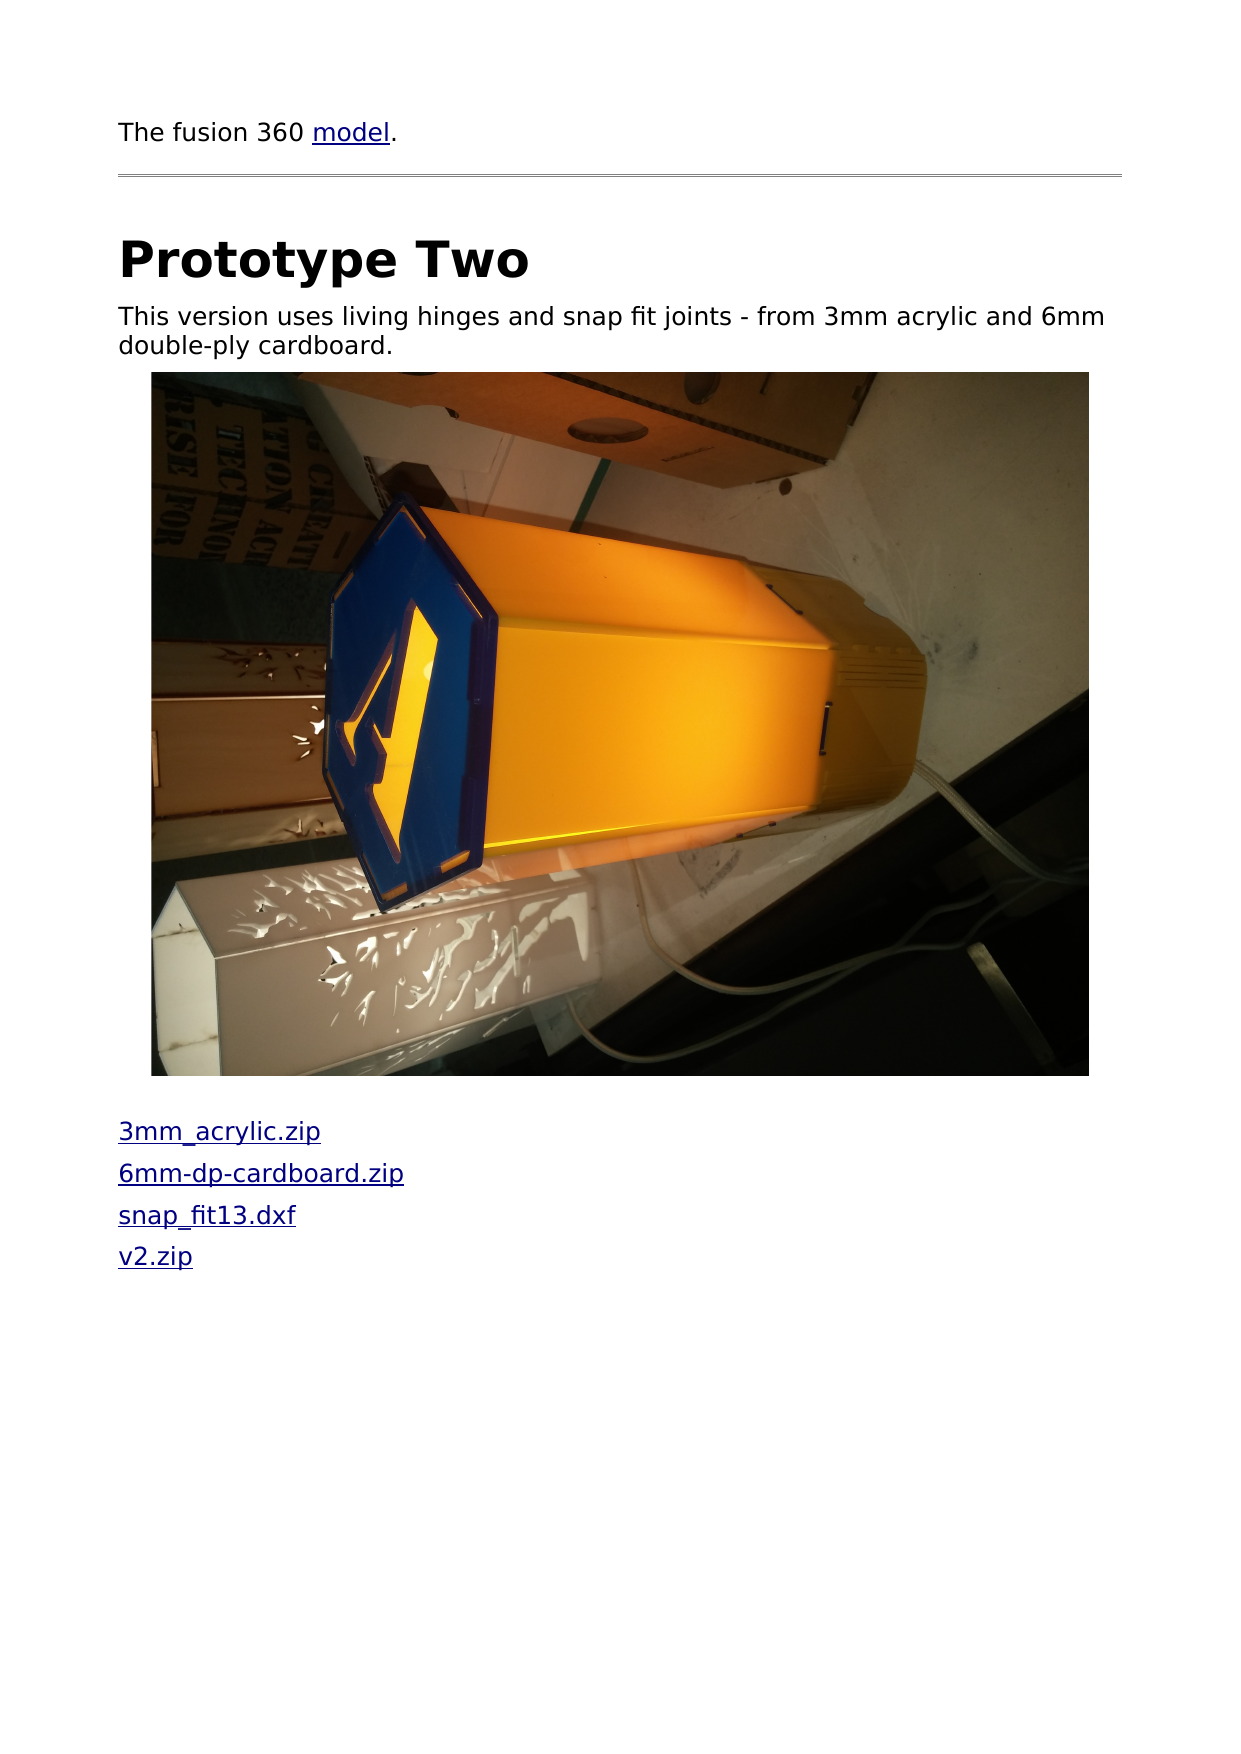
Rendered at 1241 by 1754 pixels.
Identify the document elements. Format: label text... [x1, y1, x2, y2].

picture [151, 372, 1089, 1076]
text snap_fit13.dxf [118, 1201, 1122, 1230]
text v2.zip [118, 1242, 1122, 1272]
text 3mm_acrylic.zip [118, 1117, 1122, 1147]
subtitle Prototype Two [118, 231, 1122, 289]
text The fusion 360 model. [118, 118, 1122, 147]
text 6mm-dp-cardboard.zip [118, 1159, 1122, 1188]
text This version uses living hinges and snap fit joints - from 3mm acrylic and 6mm double-ply cardboard. [118, 302, 1122, 360]
